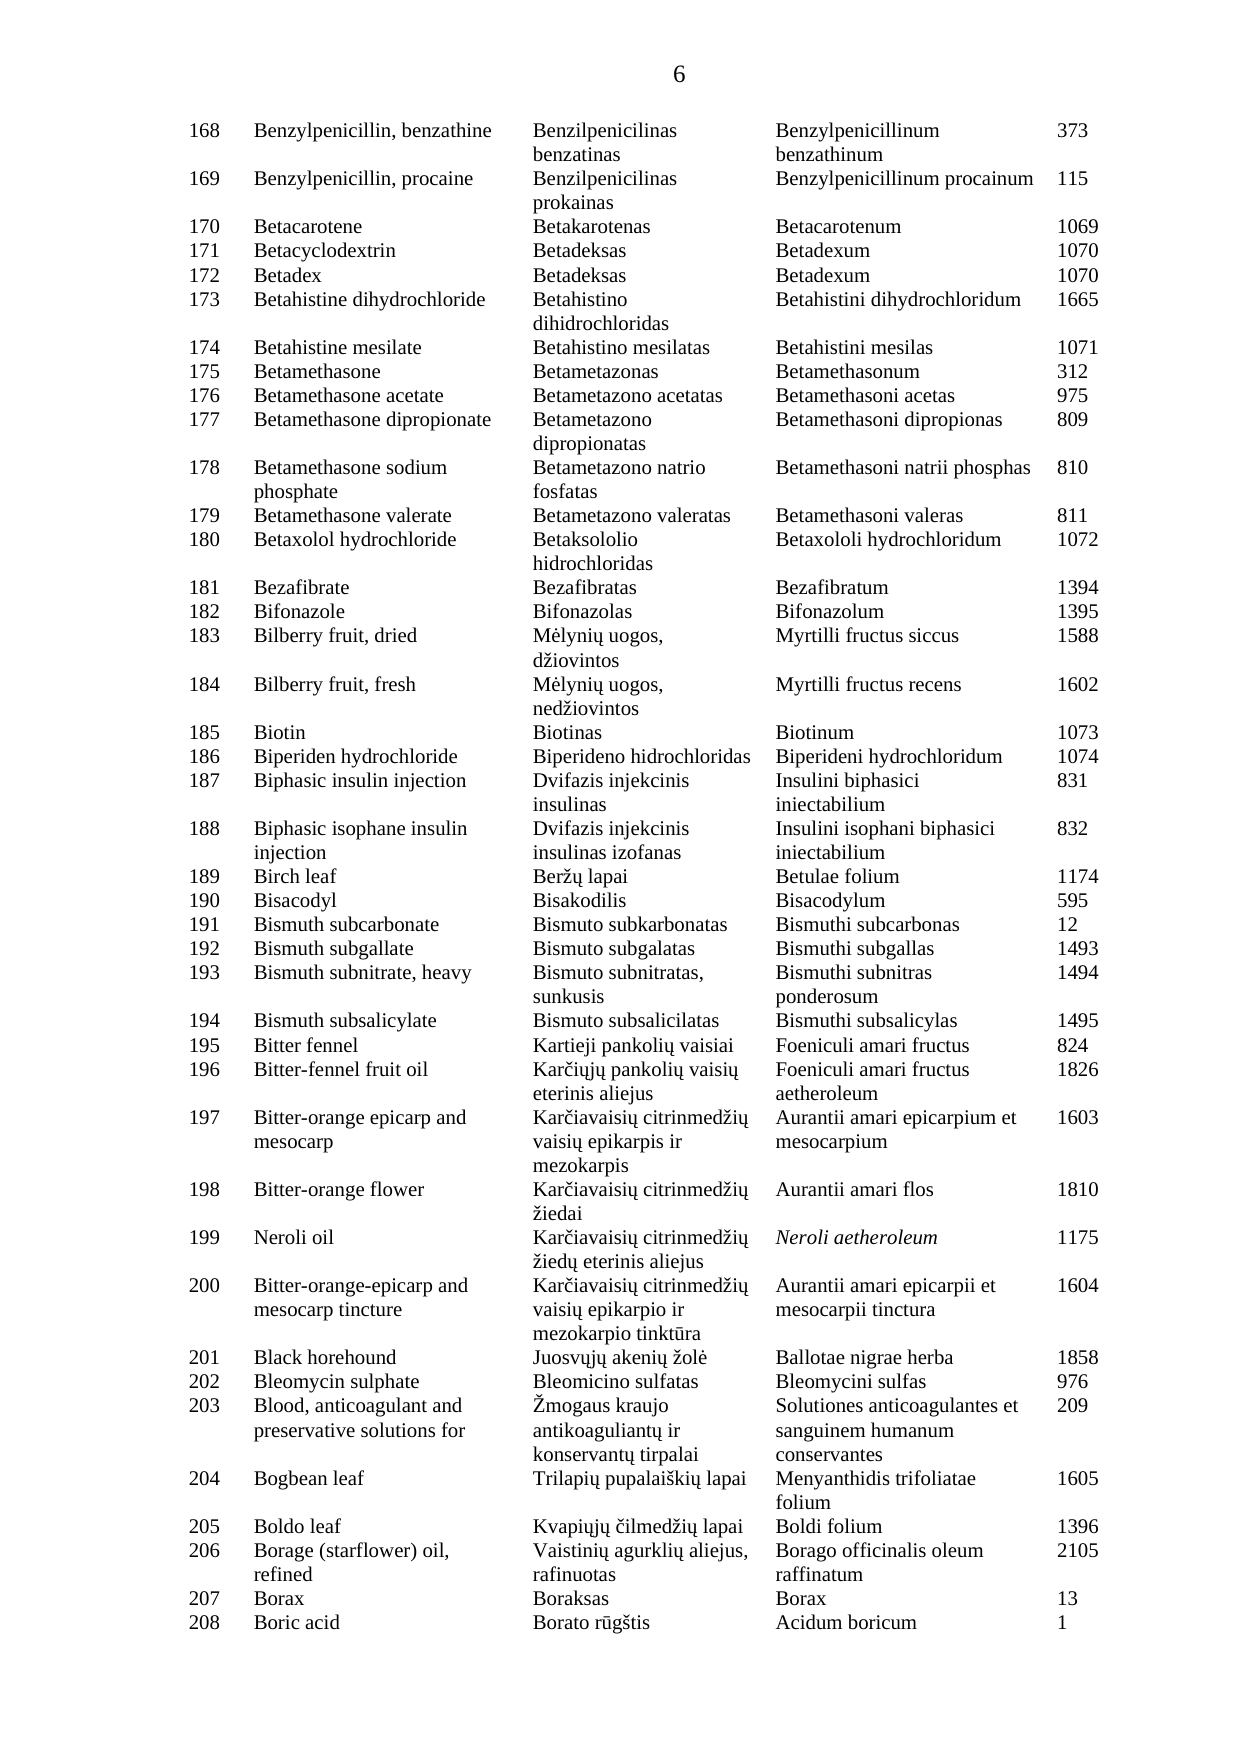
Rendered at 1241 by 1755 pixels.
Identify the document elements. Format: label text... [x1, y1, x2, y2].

table_cell Betadexum [764, 239, 1046, 262]
table_cell Neroli oil [242, 1225, 521, 1273]
table_cell Vaistinių agurklių aliejus, rafinuotas [521, 1538, 764, 1586]
table_cell Biotin [242, 720, 521, 744]
table_cell 193 [177, 960, 242, 1008]
table_cell 172 [177, 263, 242, 287]
table_cell Bisacodyl [242, 888, 521, 912]
table_cell 173 [177, 287, 242, 335]
table_cell Žmogaus kraujo antikoaguliantų ir konservantų tirpalai [521, 1394, 764, 1466]
table_cell 832 [1046, 816, 1181, 864]
table_cell Betaxolol hydrochloride [242, 527, 521, 575]
table_cell 205 [177, 1514, 242, 1538]
table_cell 831 [1046, 768, 1181, 816]
table_cell Betametazono valeratas [521, 503, 764, 527]
table_cell 191 [177, 912, 242, 936]
table_cell Betahistini dihydrochloridum [764, 287, 1046, 335]
table_cell 201 [177, 1345, 242, 1369]
table_cell Bitter fennel [242, 1033, 521, 1057]
table_cell 976 [1046, 1369, 1181, 1393]
table_cell Mėlynių uogos, nedžiovintos [521, 672, 764, 720]
table_cell Dvifazis injekcinis insulinas izofanas [521, 816, 764, 864]
table_cell 181 [177, 575, 242, 599]
table_cell 177 [177, 407, 242, 455]
table_cell Kvapiųjų čilmedžių lapai [521, 1514, 764, 1538]
table_cell Bismuto subkarbonatas [521, 912, 764, 936]
table_cell Bifonazole [242, 599, 521, 623]
table_cell Bismuto subnitratas, sunkusis [521, 960, 764, 1008]
table_cell Biperideni hydrochloridum [764, 744, 1046, 768]
table_cell 171 [177, 239, 242, 262]
table_cell 115 [1046, 166, 1181, 214]
table_cell Bleomycini sulfas [764, 1369, 1046, 1393]
table_cell 182 [177, 599, 242, 623]
table_cell Betametazono natrio fosfatas [521, 455, 764, 503]
table_cell Betahistine dihydrochloride [242, 287, 521, 335]
table_cell Betamethasone acetate [242, 383, 521, 407]
table_cell Aurantii amari epicarpii et mesocarpii tinctura [764, 1273, 1046, 1345]
table_cell Betahistine mesilate [242, 335, 521, 359]
table_cell 180 [177, 527, 242, 575]
table_cell Karčiavaisių citrinmedžių vaisių epikarpio ir mezokarpio tinktūra [521, 1273, 764, 1345]
table_cell Ballotae nigrae herba [764, 1345, 1046, 1369]
table_cell Benzylpenicillin, benzathine [242, 118, 521, 166]
table_cell 1395 [1046, 599, 1181, 623]
table_cell Borage (starflower) oil, refined [242, 1538, 521, 1586]
table_cell 1070 [1046, 263, 1181, 287]
table_cell Bismuth subcarbonate [242, 912, 521, 936]
table_cell Bleomicino sulfatas [521, 1369, 764, 1393]
table_cell 1394 [1046, 575, 1181, 599]
table_cell Insulini isophani biphasici iniectabilium [764, 816, 1046, 864]
table_cell 1 [1046, 1610, 1181, 1634]
table_cell Black horehound [242, 1345, 521, 1369]
table_cell Betadex [242, 263, 521, 287]
table_cell Aurantii amari flos [764, 1177, 1046, 1225]
table_cell Mėlynių uogos, džiovintos [521, 624, 764, 672]
table_cell Benzylpenicillin, procaine [242, 166, 521, 214]
table_cell Bezafibrate [242, 575, 521, 599]
table_cell 204 [177, 1466, 242, 1514]
table_cell Boric acid [242, 1610, 521, 1634]
table_cell Betamethasoni valeras [764, 503, 1046, 527]
table_cell 178 [177, 455, 242, 503]
table_cell 1074 [1046, 744, 1181, 768]
table_cell Benzylpenicillinum procainum [764, 166, 1046, 214]
table_cell Bezafibratas [521, 575, 764, 599]
table_cell 202 [177, 1369, 242, 1393]
table_cell Acidum boricum [764, 1610, 1046, 1634]
table_cell 2105 [1046, 1538, 1181, 1586]
table_cell Borax [242, 1586, 521, 1610]
table_cell Betacarotene [242, 214, 521, 238]
table_cell Dvifazis injekcinis insulinas [521, 768, 764, 816]
table_cell Boraksas [521, 1586, 764, 1610]
table_cell Borago officinalis oleum raffinatum [764, 1538, 1046, 1586]
table_cell Bismuthi subgallas [764, 936, 1046, 960]
table_cell 1493 [1046, 936, 1181, 960]
table_cell 1495 [1046, 1009, 1181, 1032]
table_cell 183 [177, 624, 242, 672]
table_cell Beržų lapai [521, 864, 764, 888]
table_cell Betametazono acetatas [521, 383, 764, 407]
table_cell Betadexum [764, 263, 1046, 287]
table_cell Betametazono dipropionatas [521, 407, 764, 455]
table_cell Bisacodylum [764, 888, 1046, 912]
table_cell 1072 [1046, 527, 1181, 575]
table_cell Betamethasone sodium phosphate [242, 455, 521, 503]
table_cell Bilberry fruit, fresh [242, 672, 521, 720]
table_cell 811 [1046, 503, 1181, 527]
table_cell 170 [177, 214, 242, 238]
table_cell Myrtilli fructus siccus [764, 624, 1046, 672]
table_cell Trilapių pupalaiškių lapai [521, 1466, 764, 1514]
table_cell 1071 [1046, 335, 1181, 359]
table_cell Bismuth subnitrate, heavy [242, 960, 521, 1008]
table_cell Bismuto subgalatas [521, 936, 764, 960]
table_cell Myrtilli fructus recens [764, 672, 1046, 720]
table_cell Betamethasoni dipropionas [764, 407, 1046, 455]
table_cell 168 [177, 118, 242, 166]
table_cell 198 [177, 1177, 242, 1225]
table_cell 975 [1046, 383, 1181, 407]
table_cell Betakarotenas [521, 214, 764, 238]
table_cell Boldi folium [764, 1514, 1046, 1538]
table_cell Bismuthi subnitras ponderosum [764, 960, 1046, 1008]
table_cell Betacarotenum [764, 214, 1046, 238]
table_cell 197 [177, 1105, 242, 1177]
table_cell 190 [177, 888, 242, 912]
table_cell 1604 [1046, 1273, 1181, 1345]
table_cell 206 [177, 1538, 242, 1586]
table_cell 188 [177, 816, 242, 864]
table_cell Betametazonas [521, 359, 764, 383]
table_cell 13 [1046, 1586, 1181, 1610]
table_cell Birch leaf [242, 864, 521, 888]
table_cell Karčiųjų pankolių vaisių eterinis aliejus [521, 1057, 764, 1105]
table_cell Borax [764, 1586, 1046, 1610]
table_cell Kartieji pankolių vaisiai [521, 1033, 764, 1057]
table_cell Juosvųjų akenių žolė [521, 1345, 764, 1369]
table_cell Bismuto subsalicilatas [521, 1009, 764, 1032]
table_cell Betamethasoni natrii phosphas [764, 455, 1046, 503]
table_cell Benzylpenicillinum benzathinum [764, 118, 1046, 166]
table_cell Foeniculi amari fructus [764, 1033, 1046, 1057]
table_cell Betacyclodextrin [242, 239, 521, 262]
table_cell Bisakodilis [521, 888, 764, 912]
table_cell Foeniculi amari fructus aetheroleum [764, 1057, 1046, 1105]
table_cell 1494 [1046, 960, 1181, 1008]
table_cell 195 [177, 1033, 242, 1057]
table_cell 207 [177, 1586, 242, 1610]
table_cell Betamethasonum [764, 359, 1046, 383]
table_cell 174 [177, 335, 242, 359]
table_cell 810 [1046, 455, 1181, 503]
table_cell Bifonazolum [764, 599, 1046, 623]
table_cell Betamethasone dipropionate [242, 407, 521, 455]
table_cell 312 [1046, 359, 1181, 383]
table_cell 209 [1046, 1394, 1181, 1466]
table_cell Biotinum [764, 720, 1046, 744]
table_cell 12 [1046, 912, 1181, 936]
table_cell 185 [177, 720, 242, 744]
table_cell 1858 [1046, 1345, 1181, 1369]
table_cell 175 [177, 359, 242, 383]
table_cell 189 [177, 864, 242, 888]
table_cell 208 [177, 1610, 242, 1634]
table_cell Benzilpenicilinas prokainas [521, 166, 764, 214]
table_cell 196 [177, 1057, 242, 1105]
table_cell 186 [177, 744, 242, 768]
table_cell 1069 [1046, 214, 1181, 238]
table_cell Insulini biphasici iniectabilium [764, 768, 1046, 816]
table_cell Neroli aetheroleum [764, 1225, 1046, 1273]
table_cell Betadeksas [521, 239, 764, 262]
table_cell 176 [177, 383, 242, 407]
table_cell Betamethasoni acetas [764, 383, 1046, 407]
table_cell 194 [177, 1009, 242, 1032]
table_cell Biphasic insulin injection [242, 768, 521, 816]
table_cell Bezafibratum [764, 575, 1046, 599]
table_cell Betahistini mesilas [764, 335, 1046, 359]
table_cell 192 [177, 936, 242, 960]
table_cell 179 [177, 503, 242, 527]
table_cell Betamethasone valerate [242, 503, 521, 527]
table_cell Bogbean leaf [242, 1466, 521, 1514]
table_cell Biperiden hydrochloride [242, 744, 521, 768]
table_cell 1070 [1046, 239, 1181, 262]
table_cell Betahistino mesilatas [521, 335, 764, 359]
table_cell Bitter-orange flower [242, 1177, 521, 1225]
table_cell 1073 [1046, 720, 1181, 744]
table_cell 200 [177, 1273, 242, 1345]
table_cell Benzilpenicilinas benzatinas [521, 118, 764, 166]
table_cell Aurantii amari epicarpium et mesocarpium [764, 1105, 1046, 1177]
table_cell 169 [177, 166, 242, 214]
table_cell 809 [1046, 407, 1181, 455]
table_cell 1396 [1046, 1514, 1181, 1538]
table_cell Betadeksas [521, 263, 764, 287]
table_cell Bitter-fennel fruit oil [242, 1057, 521, 1105]
table_cell Bleomycin sulphate [242, 1369, 521, 1393]
table_cell 1810 [1046, 1177, 1181, 1225]
table_cell Bilberry fruit, dried [242, 624, 521, 672]
table_cell Bitter-orange-epicarp and mesocarp tincture [242, 1273, 521, 1345]
table_cell Karčiavaisių citrinmedžių žiedų eterinis aliejus [521, 1225, 764, 1273]
table_cell Bismuthi subcarbonas [764, 912, 1046, 936]
table_cell Bitter-orange epicarp and mesocarp [242, 1105, 521, 1177]
table_cell 1603 [1046, 1105, 1181, 1177]
table_cell Karčiavaisių citrinmedžių žiedai [521, 1177, 764, 1225]
table_cell Menyanthidis trifoliatae folium [764, 1466, 1046, 1514]
table_cell 184 [177, 672, 242, 720]
table_cell Betaksololio hidrochloridas [521, 527, 764, 575]
table_cell Biphasic isophane insulin injection [242, 816, 521, 864]
table_cell 1826 [1046, 1057, 1181, 1105]
table_cell Borato rūgštis [521, 1610, 764, 1634]
table_cell Betulae folium [764, 864, 1046, 888]
table_cell Betamethasone [242, 359, 521, 383]
table_cell Bismuthi subsalicylas [764, 1009, 1046, 1032]
table_cell 1605 [1046, 1466, 1181, 1514]
table_cell Bismuth subsalicylate [242, 1009, 521, 1032]
table_cell Solutiones anticoagulantes et sanguinem humanum conservantes [764, 1394, 1046, 1466]
table_cell 1602 [1046, 672, 1181, 720]
table_cell 595 [1046, 888, 1181, 912]
table_cell Karčiavaisių citrinmedžių vaisių epikarpis ir mezokarpis [521, 1105, 764, 1177]
table_cell Betahistino dihidrochloridas [521, 287, 764, 335]
table_cell 1588 [1046, 624, 1181, 672]
table_cell 1175 [1046, 1225, 1181, 1273]
table_cell Biotinas [521, 720, 764, 744]
table_cell 1174 [1046, 864, 1181, 888]
table_cell Biperideno hidrochloridas [521, 744, 764, 768]
table_cell Bifonazolas [521, 599, 764, 623]
table_cell Blood, anticoagulant and preservative solutions for [242, 1394, 521, 1466]
table_cell 203 [177, 1394, 242, 1466]
table_cell 1665 [1046, 287, 1181, 335]
table_cell Betaxololi hydrochloridum [764, 527, 1046, 575]
table_cell 199 [177, 1225, 242, 1273]
table_cell Boldo leaf [242, 1514, 521, 1538]
table_cell 824 [1046, 1033, 1181, 1057]
table_cell 187 [177, 768, 242, 816]
table_cell 373 [1046, 118, 1181, 166]
table_cell Bismuth subgallate [242, 936, 521, 960]
